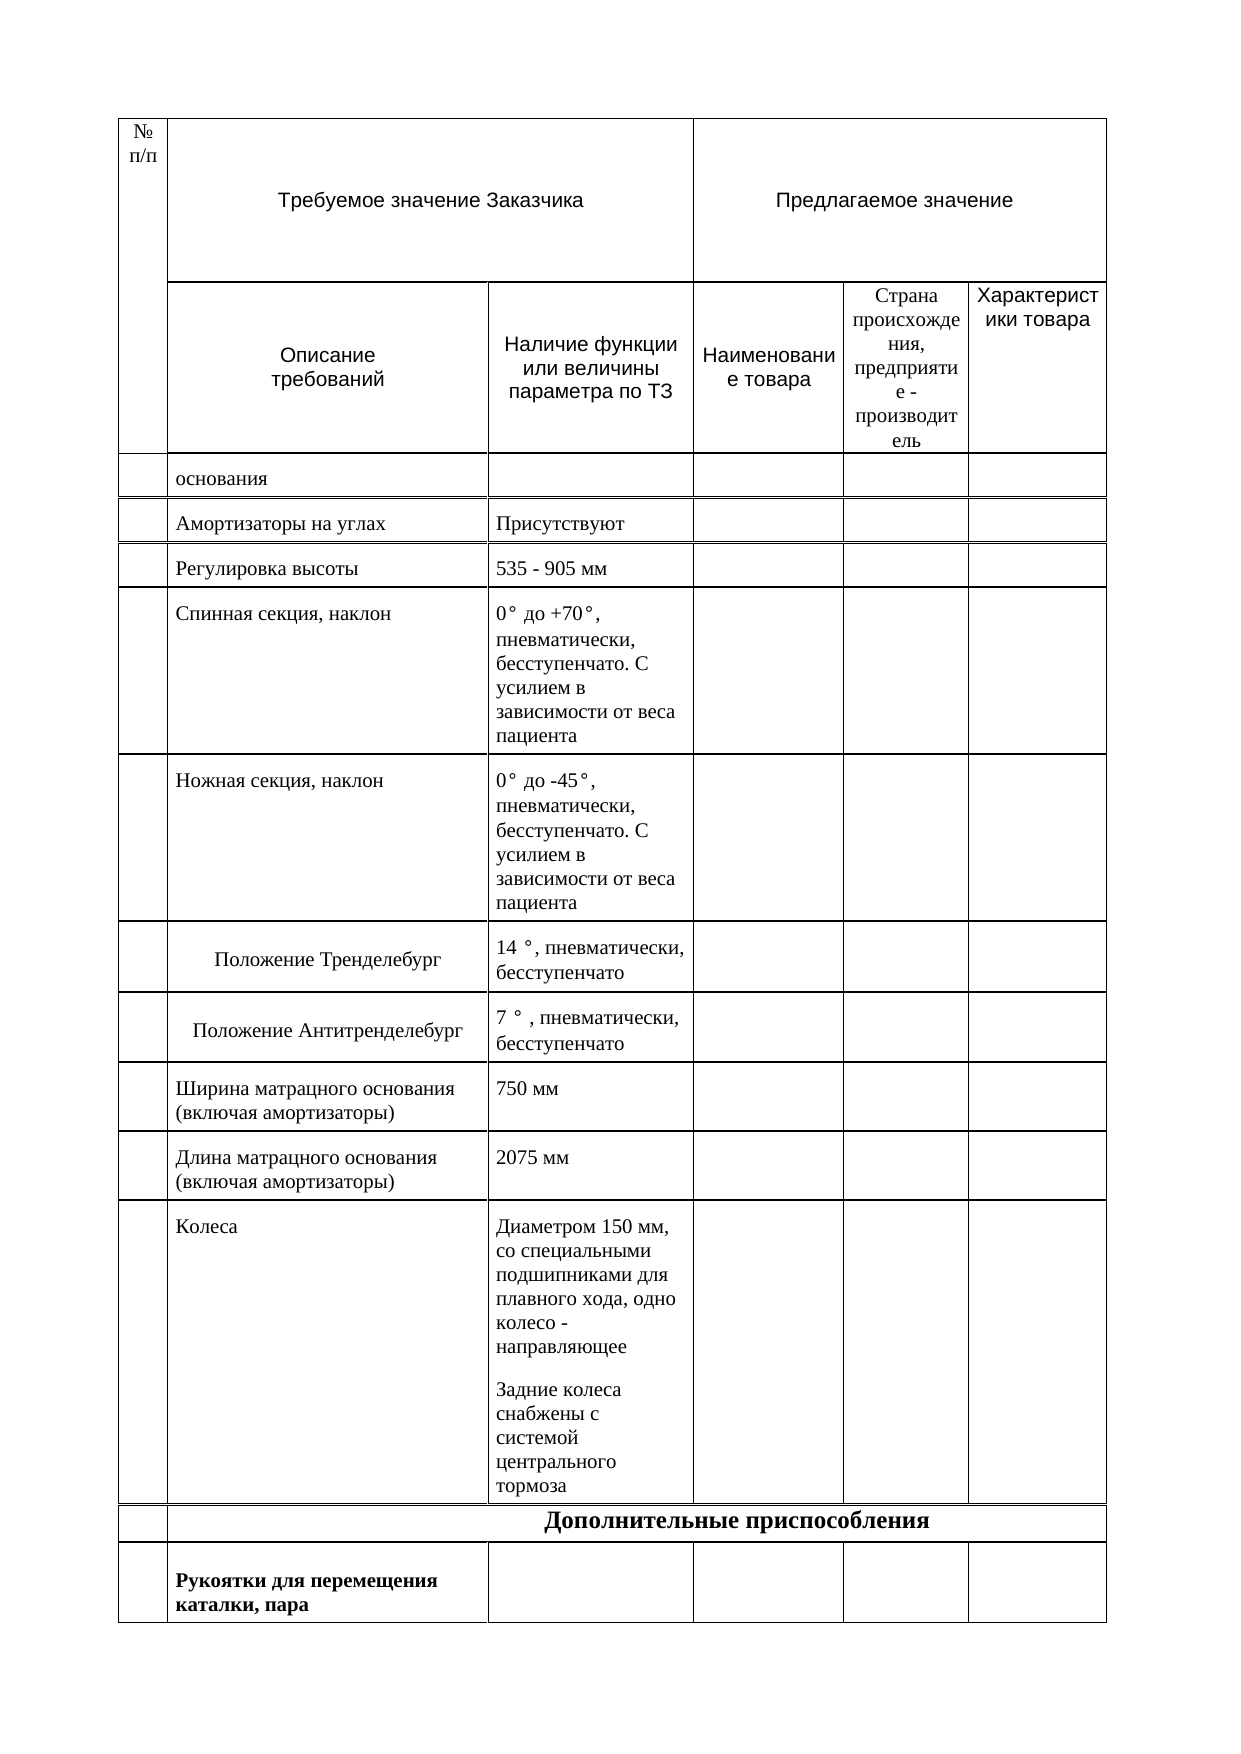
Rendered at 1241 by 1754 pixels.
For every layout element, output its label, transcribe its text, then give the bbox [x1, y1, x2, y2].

table_cell [119, 993, 167, 1061]
table_cell [969, 1201, 1106, 1503]
table_cell Колеса [168, 1201, 487, 1503]
table_cell [969, 993, 1106, 1061]
table_cell [694, 1063, 843, 1130]
table_cell [119, 1201, 167, 1503]
table_cell 750 мм [489, 1063, 693, 1130]
table_cell [969, 499, 1106, 541]
table_cell [969, 588, 1106, 753]
table_cell [844, 1063, 968, 1130]
table_cell [694, 1543, 843, 1622]
table_cell [844, 1132, 968, 1199]
table_cell [844, 588, 968, 753]
table_cell [844, 1201, 968, 1503]
table_cell Положение Антитренделебург [168, 993, 487, 1061]
table_cell 14 °, пневматически, бесступенчато [489, 922, 693, 991]
table_cell [844, 922, 968, 991]
table_cell Наименование товара [694, 283, 843, 452]
table_cell 2075 мм [489, 1132, 693, 1199]
table_cell Рукоятки для перемещения каталки, пара [168, 1543, 487, 1622]
table_cell [694, 993, 843, 1061]
table_cell [694, 755, 843, 920]
table_cell [119, 922, 167, 991]
table_cell [119, 454, 167, 496]
table_cell [119, 1132, 167, 1199]
table_cell [489, 454, 693, 496]
table_cell [969, 544, 1106, 586]
table_cell 0° до -45°, пневматически, бесступенчато. С усилием в зависимости от веса пациента [489, 755, 693, 920]
table_cell Регулировка высоты [168, 544, 487, 586]
table_cell [844, 993, 968, 1061]
table_cell [844, 544, 968, 586]
table_cell Наличие функции или величины параметра по ТЗ [489, 283, 693, 452]
table_cell [694, 544, 843, 586]
table_cell [969, 755, 1106, 920]
table_cell Амортизаторы на углах [168, 499, 487, 541]
table_cell [119, 1543, 167, 1622]
table_cell [844, 499, 968, 541]
table_cell [969, 922, 1106, 991]
table_cell [844, 454, 968, 496]
table_cell Дополнительные приспособления [168, 1506, 1106, 1541]
table_cell [119, 544, 167, 586]
table_cell [694, 1132, 843, 1199]
table_cell [694, 922, 843, 991]
table_cell [969, 1132, 1106, 1199]
table_cell [969, 454, 1106, 496]
table_cell Положение Тренделебург [168, 922, 487, 991]
table_header Предлагаемое значение [694, 119, 1106, 281]
table_cell Ножная секция, наклон [168, 755, 487, 920]
table_cell 0° до +70°, пневматически, бесступенчато. С усилием в зависимости от веса пациента [489, 588, 693, 753]
table_cell 535 - 905 мм [489, 544, 693, 586]
table_cell [694, 1201, 843, 1503]
table_cell [694, 454, 843, 496]
table_cell [489, 1543, 693, 1622]
table_cell Описание требований [168, 283, 487, 452]
table_cell [844, 755, 968, 920]
table_cell Диаметром 150 мм, со специальными подшипниками для плавного хода, одно колесо - направляющее Задние колеса снабжены с системой центрального тормоза [489, 1201, 693, 1503]
table_header Требуемое значение Заказчика [168, 119, 693, 281]
table_cell 7 ° , пневматически, бесступенчато [489, 993, 693, 1061]
table_cell [119, 1063, 167, 1130]
table_cell Характеристики товара [969, 283, 1106, 452]
table_cell Длина матрацного основания (включая амортизаторы) [168, 1132, 487, 1199]
table_cell [694, 499, 843, 541]
table_cell основания [168, 454, 487, 496]
table_cell [119, 499, 167, 541]
table_cell [694, 588, 843, 753]
table_header № п/п [119, 119, 167, 453]
table_cell [119, 755, 167, 920]
table_cell [844, 1543, 968, 1622]
table_cell [119, 1506, 167, 1541]
table_cell Присутствуют [489, 499, 693, 541]
table_cell Ширина матрацного основания (включая амортизаторы) [168, 1063, 487, 1130]
table_cell Спинная секция, наклон [168, 588, 487, 753]
table_cell [969, 1063, 1106, 1130]
table_cell Страна происхождения, предприятие -производитель [844, 283, 968, 452]
table_cell [969, 1543, 1106, 1622]
table_cell [119, 588, 167, 753]
